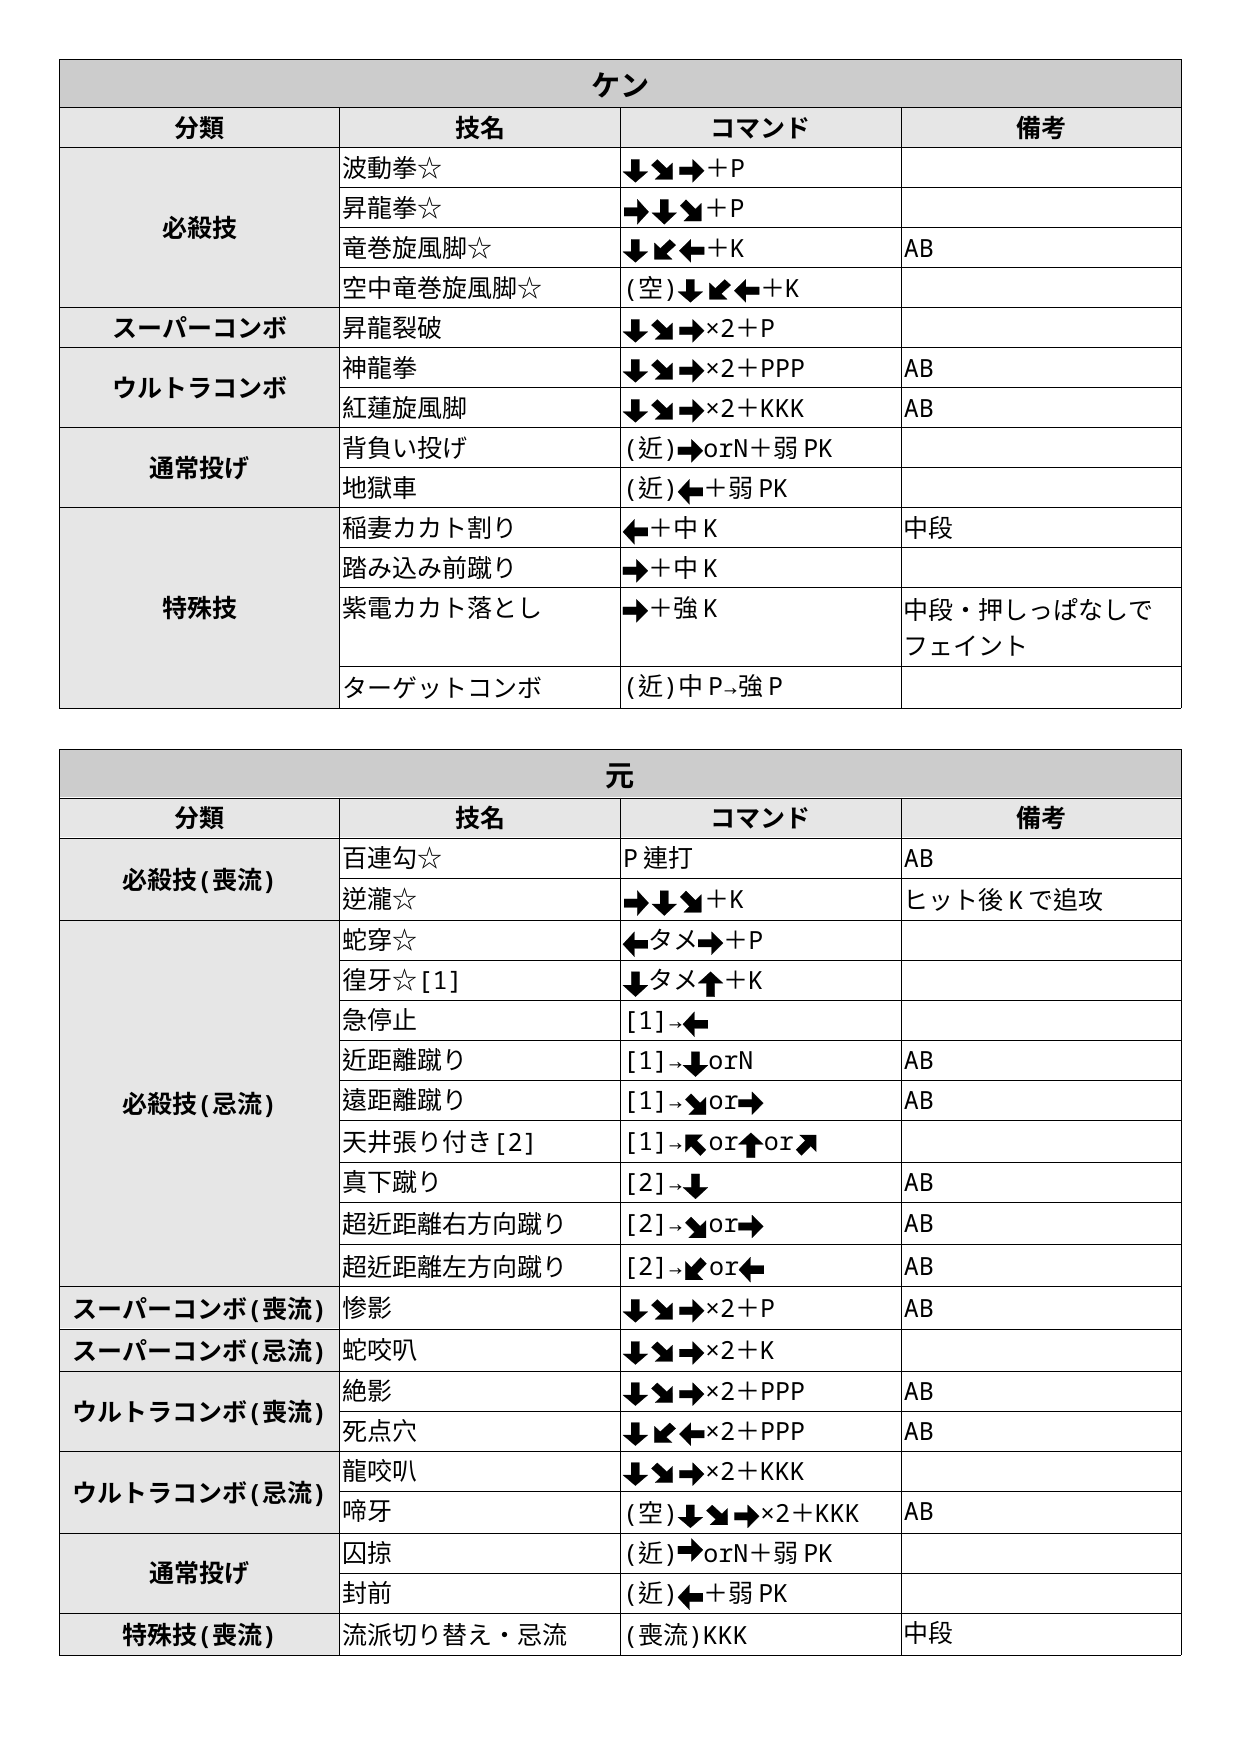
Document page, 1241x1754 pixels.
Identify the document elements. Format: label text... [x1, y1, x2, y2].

table_cell 超近距離左方向蹴り [340, 1245, 620, 1286]
table_cell 特殊技(喪流) [60, 1614, 339, 1655]
table_cell 絶影 [340, 1372, 620, 1411]
table_cell 急停止 [340, 1001, 620, 1040]
table_cell [902, 268, 1181, 307]
table_cell [1]→oror [621, 1121, 901, 1162]
table_cell 惨影 [340, 1287, 620, 1328]
table_cell (近)＋弱PK [621, 1574, 901, 1613]
table_cell [902, 548, 1181, 587]
table_cell AB [902, 1203, 1181, 1244]
table_cell [902, 188, 1181, 227]
table_cell 囚掠 [340, 1534, 620, 1573]
table_cell ＋P [621, 188, 901, 227]
table_cell AB [902, 1163, 1181, 1202]
table_cell 封前 [340, 1574, 620, 1613]
table_cell 通常投げ [60, 1534, 339, 1613]
table_cell 分類 [60, 799, 339, 837]
table_cell ＋強K [621, 588, 901, 666]
table_cell 蛇咬叭 [340, 1330, 620, 1371]
table_cell AB [902, 348, 1181, 387]
table_cell 背負い投げ [340, 428, 620, 467]
table_cell スーパーコンボ(喪流) [60, 1287, 339, 1328]
table_header 元 [60, 750, 1181, 797]
table_cell [1]→ [621, 1001, 901, 1040]
table_cell AB [902, 1081, 1181, 1120]
table_cell ×2＋PPP [621, 1412, 901, 1451]
table_cell 死点穴 [340, 1412, 620, 1451]
table_cell [2]→ [621, 1163, 901, 1202]
table_cell コマンド [621, 108, 901, 147]
table_cell AB [902, 1412, 1181, 1451]
table_cell 中段 [902, 508, 1181, 547]
table_cell 備考 [902, 108, 1181, 147]
table_cell 紫電カカト落とし [340, 588, 620, 666]
table_cell 龍咬叭 [340, 1452, 620, 1491]
table_cell 波動拳☆ [340, 148, 620, 187]
table_cell タメ＋P [621, 921, 901, 960]
table_cell 踏み込み前蹴り [340, 548, 620, 587]
table_cell [902, 961, 1181, 1000]
table_cell (空)×2＋KKK [621, 1492, 901, 1533]
table_cell [902, 921, 1181, 960]
table_cell [1]→orN [621, 1041, 901, 1080]
table_cell 分類 [60, 108, 339, 147]
table_cell ＋K [621, 228, 901, 267]
table_cell 天井張り付き[2] [340, 1121, 620, 1162]
table_cell 地獄車 [340, 468, 620, 507]
table_cell 中段・押しっぱなしでフェイント [902, 588, 1181, 666]
table_cell ＋P [621, 148, 901, 187]
table_cell (近)中P→強P [621, 667, 901, 708]
table_cell 真下蹴り [340, 1163, 620, 1202]
table_cell タメ＋K [621, 961, 901, 1000]
table_cell ×2＋PPP [621, 1372, 901, 1411]
table_cell [902, 428, 1181, 467]
table_cell 必殺技(忌流) [60, 921, 339, 1286]
table_cell ターゲットコンボ [340, 667, 620, 708]
table_cell 神龍拳 [340, 348, 620, 387]
table_cell 中段 [902, 1614, 1181, 1655]
table_cell [902, 1452, 1181, 1491]
table_cell ×2＋KKK [621, 1452, 901, 1491]
table_cell [902, 468, 1181, 507]
table_cell (喪流)KKK [621, 1614, 901, 1655]
table_cell 流派切り替え・忌流 [340, 1614, 620, 1655]
table_cell 通常投げ [60, 428, 339, 507]
table_cell ＋中K [621, 548, 901, 587]
table_cell [1]→or [621, 1081, 901, 1120]
table_cell [2]→or [621, 1203, 901, 1244]
table_cell コマンド [621, 799, 901, 837]
table_cell ×2＋P [621, 1287, 901, 1328]
table_cell 必殺技 [60, 148, 339, 307]
table_cell ヒット後Kで追攻 [902, 879, 1181, 920]
table_cell ×2＋KKK [621, 388, 901, 427]
table_cell 必殺技(喪流) [60, 839, 339, 920]
table_cell スーパーコンボ [60, 308, 339, 347]
table_cell AB [902, 839, 1181, 877]
table_cell 超近距離右方向蹴り [340, 1203, 620, 1244]
table_cell ウルトラコンボ(喪流) [60, 1372, 339, 1451]
table_cell 特殊技 [60, 508, 339, 708]
table_cell [902, 1121, 1181, 1162]
table_cell [902, 1534, 1181, 1573]
table_cell 蛇穿☆ [340, 921, 620, 960]
table_cell AB [902, 388, 1181, 427]
table_cell 徨牙☆[1] [340, 961, 620, 1000]
table_cell AB [902, 1492, 1181, 1533]
table_cell ×2＋K [621, 1330, 901, 1371]
table_cell [902, 308, 1181, 347]
table_cell AB [902, 1372, 1181, 1411]
table_cell AB [902, 1287, 1181, 1328]
table_cell [902, 148, 1181, 187]
table_cell 逆瀧☆ [340, 879, 620, 920]
table_cell 技名 [340, 799, 620, 837]
table_cell 百連勾☆ [340, 839, 620, 877]
table_cell ＋中K [621, 508, 901, 547]
table_cell 竜巻旋風脚☆ [340, 228, 620, 267]
table_cell 技名 [340, 108, 620, 147]
table_cell 備考 [902, 799, 1181, 837]
table_cell (近)＋弱PK [621, 468, 901, 507]
table_cell AB [902, 228, 1181, 267]
table_cell ＋K [621, 879, 901, 920]
table_cell 遠距離蹴り [340, 1081, 620, 1120]
table_cell AB [902, 1245, 1181, 1286]
table_cell 紅蓮旋風脚 [340, 388, 620, 427]
table_cell (空)＋K [621, 268, 901, 307]
table_cell [902, 667, 1181, 708]
table_cell ウルトラコンボ [60, 348, 339, 427]
table_cell ウルトラコンボ(忌流) [60, 1452, 339, 1533]
table_cell ×2＋P [621, 308, 901, 347]
table_cell 昇龍拳☆ [340, 188, 620, 227]
table_cell [902, 1574, 1181, 1613]
table_header ケン [60, 60, 1181, 107]
table_cell [902, 1330, 1181, 1371]
table_cell P連打 [621, 839, 901, 877]
table_cell スーパーコンボ(忌流) [60, 1330, 339, 1371]
table_cell AB [902, 1041, 1181, 1080]
table_cell 空中竜巻旋風脚☆ [340, 268, 620, 307]
table_cell ×2＋PPP [621, 348, 901, 387]
table_cell (近)orN＋弱PK [621, 428, 901, 467]
table_cell 稲妻カカト割り [340, 508, 620, 547]
table_cell 近距離蹴り [340, 1041, 620, 1080]
table_cell [902, 1001, 1181, 1040]
table_cell [2]→or [621, 1245, 901, 1286]
table_cell 昇龍裂破 [340, 308, 620, 347]
table_cell (近)orN＋弱PK [621, 1534, 901, 1573]
table_cell 啼牙 [340, 1492, 620, 1533]
